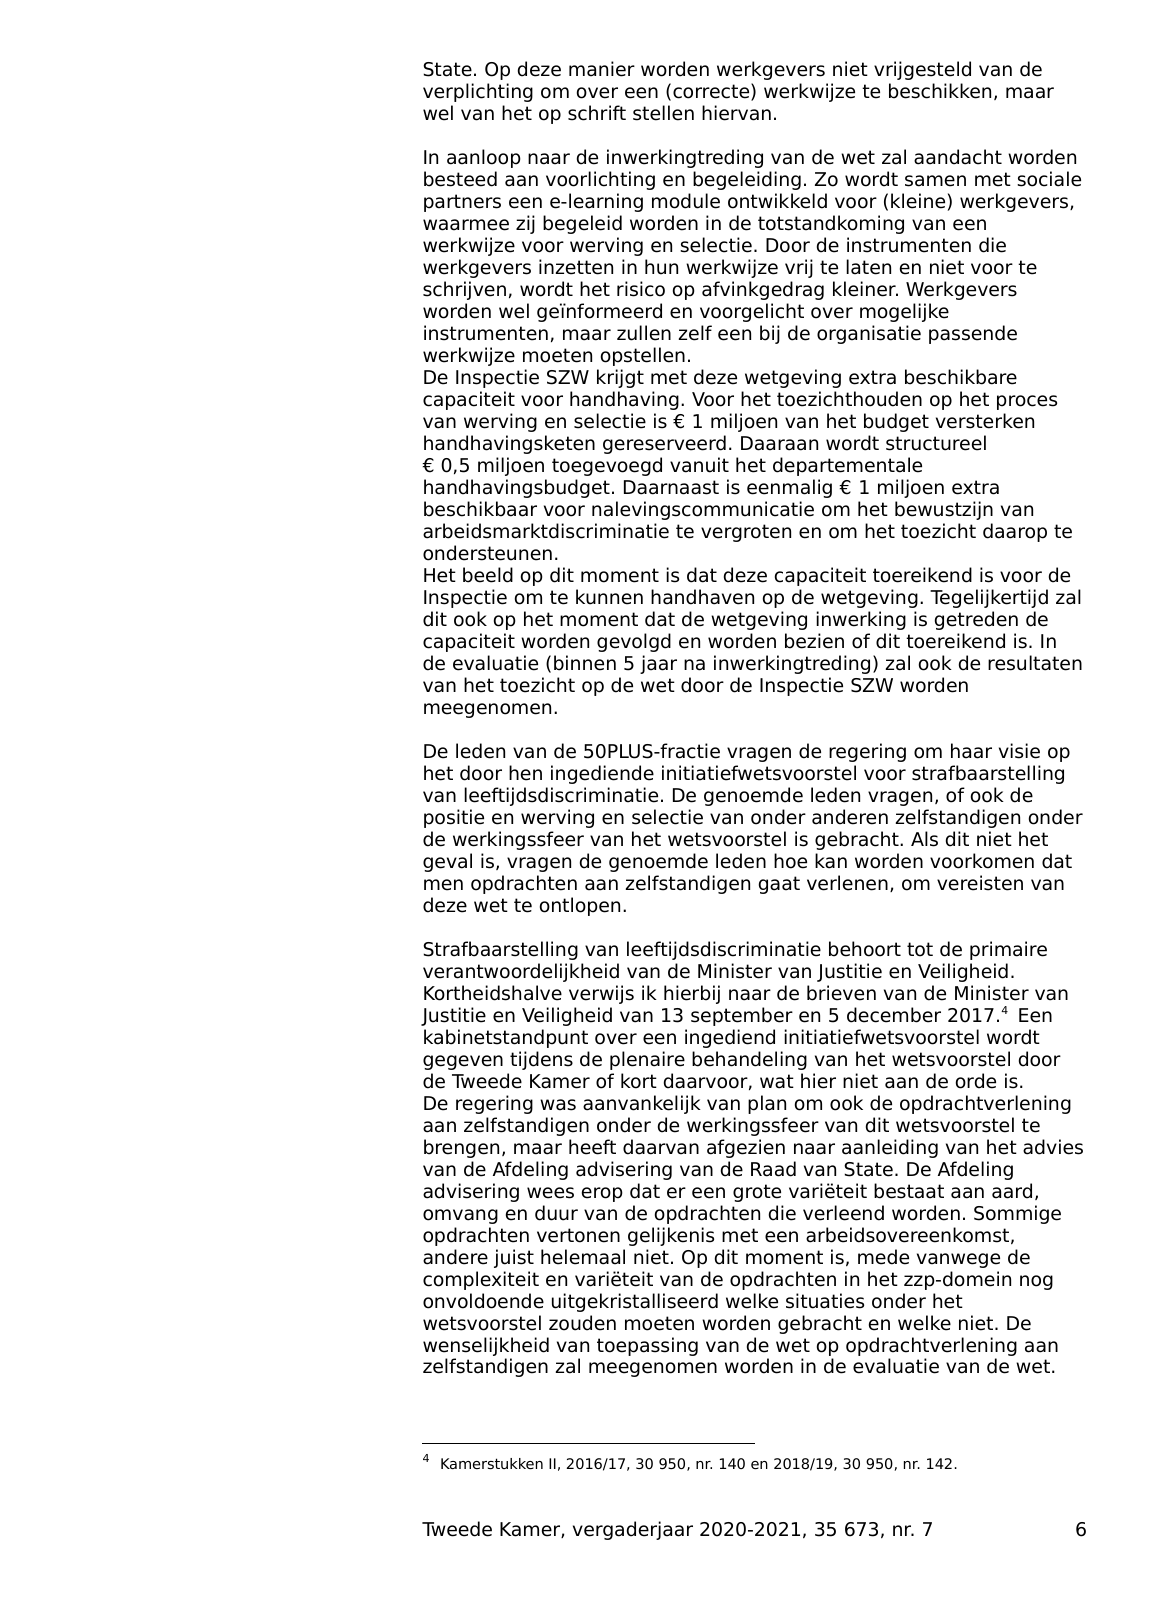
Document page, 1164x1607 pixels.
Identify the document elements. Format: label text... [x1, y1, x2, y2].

text Kamerstukken II, 2016/17, 30 950, nr. 140 en 2018/19, 30 950, nr. 142. [422, 1452, 1087, 1474]
text Het beeld op dit moment is dat deze capaciteit toereikend is voor de Inspectie om te kunnen handhaven op de wetgeving. Tegelijkertijd zal dit ook op het moment dat de wetgeving inwerking is getreden de capaciteit worden gevolgd en worden bezien of dit toereikend is. In de evaluatie (binnen 5 jaar na inwerkingtreding) zal ook de resultaten van het toezicht op de wet door de Inspectie SZW worden meegenomen. [422, 565, 1087, 719]
text In aanloop naar de inwerkingtreding van de wet zal aandacht worden besteed aan voorlichting en begeleiding. Zo wordt samen met sociale partners een e-learning module ontwikkeld voor (kleine) werkgevers, waarmee zij begeleid worden in de totstandkoming van een werkwijze voor werving en selectie. Door de instrumenten die werkgevers inzetten in hun werkwijze vrij te laten en niet voor te schrijven, wordt het risico op afvinkgedrag kleiner. Werkgevers worden wel geïnformeerd en voorgelicht over mogelijke instrumenten, maar zullen zelf een bij de organisatie passende werkwijze moeten opstellen. [422, 147, 1087, 367]
text Strafbaarstelling van leeftijdsdiscriminatie behoort tot de primaire verantwoordelijkheid van de Minister van Justitie en Veiligheid. Kortheidshalve verwijs ik hierbij naar de brieven van de Minister van Justitie en Veiligheid van 13 september en 5 december 2017. Een kabinetstandpunt over een ingediend initiatiefwetsvoorstel wordt gegeven tijdens de plenaire behandeling van het wetsvoorstel door de Tweede Kamer of kort daarvoor, wat hier niet aan de orde is. [422, 939, 1087, 1093]
text De leden van de 50PLUS-fractie vragen de regering om haar visie op het door hen ingediende initiatiefwetsvoorstel voor strafbaarstelling van leeftijdsdiscriminatie. De genoemde leden vragen, of ook de positie en werving en selectie van onder anderen zelfstandigen onder de werkingssfeer van het wetsvoorstel is gebracht. Als dit niet het geval is, vragen de genoemde leden hoe kan worden voorkomen dat men opdrachten aan zelfstandigen gaat verlenen, om vereisten van deze wet te ontlopen. [422, 741, 1087, 917]
text De regering was aanvankelijk van plan om ook de opdrachtverlening aan zelfstandigen onder de werkingssfeer van dit wetsvoorstel te brengen, maar heeft daarvan afgezien naar aanleiding van het advies van de Afdeling advisering van de Raad van State. De Afdeling advisering wees erop dat er een grote variëteit bestaat aan aard, omvang en duur van de opdrachten die verleend worden. Sommige opdrachten vertonen gelijkenis met een arbeidsovereenkomst, andere juist helemaal niet. Op dit moment is, mede vanwege de complexiteit en variëteit van de opdrachten in het zzp-domein nog onvoldoende uitgekristalliseerd welke situaties onder het wetsvoorstel zouden moeten worden gebracht en welke niet. De wenselijkheid van toepassing van de wet op opdrachtverlening aan zelfstandigen zal meegenomen worden in de evaluatie van de wet. [422, 1093, 1087, 1378]
text State. Op deze manier worden werkgevers niet vrijgesteld van de verplichting om over een (correcte) werkwijze te beschikken, maar wel van het op schrift stellen hiervan. [422, 59, 1087, 125]
text De Inspectie SZW krijgt met deze wetgeving extra beschikbare capaciteit voor handhaving. Voor het toezichthouden op het proces van werving en selectie is € 1 miljoen van het budget versterken handhavingsketen gereserveerd. Daaraan wordt structureel € 0,5 miljoen toegevoegd vanuit het departementale handhavingsbudget. Daarnaast is eenmalig € 1 miljoen extra beschikbaar voor nalevingscommunicatie om het bewustzijn van arbeidsmarktdiscriminatie te vergroten en om het toezicht daarop te ondersteunen. [422, 367, 1087, 565]
